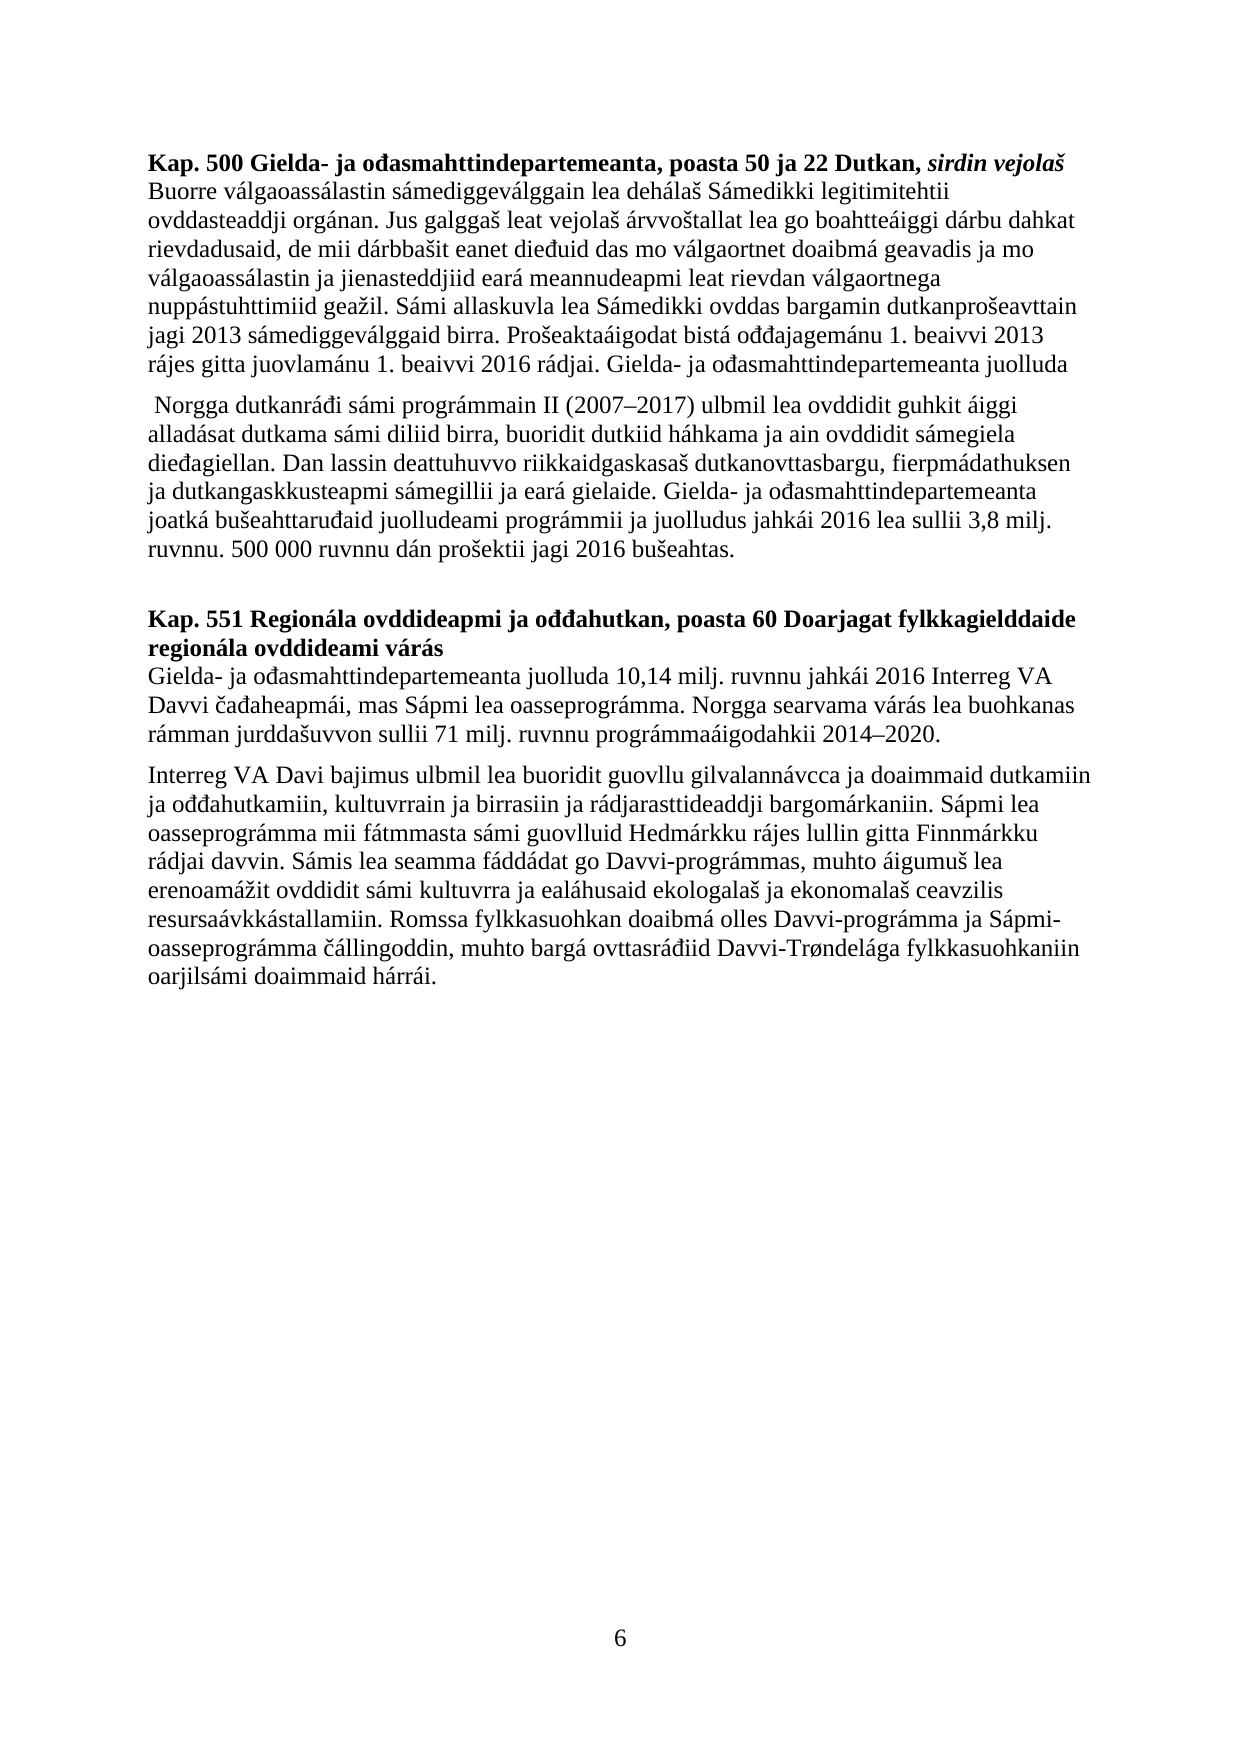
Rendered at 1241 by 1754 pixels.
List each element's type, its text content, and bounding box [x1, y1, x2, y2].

text Interreg VA Davi bajimus ulbmil lea buoridit guovllu gilvalannávcca ja doaimmaid dutkamiin ja ođđahutkamiin, kultuvrrain ja birrasiin ja rádjarasttideaddji bargomárkaniin. Sápmi lea oasseprográmma mii fátmmasta sámi guovlluid Hedmárkku rájes lullin gitta Finnmárkku rádjai davvin. Sámis lea seamma fáddádat go Davvi-prográmmas, muhto áigumuš lea erenoamážit ovddidit sámi kultuvrra ja ealáhusaid ekologalaš ja ekonomalaš ceavzilis resursaávkkástallamiin. Romssa fylkkasuohkan doaibmá olles Davvi-prográmma ja Sápmi-oasseprográmma čállingoddin, muhto bargá ovttasráđiid Davvi-Trøndelága fylkkasuohkaniin oarjilsámi doaimmaid hárrái. [148, 760, 1093, 990]
text Kap. 500 Gielda- ja ođasmahttindepartemeanta, poasta 50 ja 22 Dutkan, sirdin vejolaš Buorre válgaoassálastin sámediggeválggain lea dehálaš Sámedikki legitimitehtii ovddasteaddji orgánan. Jus galggaš leat vejolaš árvvoštallat lea go boahtteáiggi dárbu dahkat rievdadusaid, de mii dárbbašit eanet dieđuid das mo válgaortnet doaibmá geavadis ja mo válgaoassálastin ja jienasteddjiid eará meannudeapmi leat rievdan válgaortnega nuppástuhttimiid geažil. Sámi allaskuvla lea Sámedikki ovddas bargamin dutkanprošeavttain jagi 2013 sámediggeválggaid birra. Prošeaktaáigodat bistá ođđajagemánu 1. beaivvi 2013 rájes gitta juovlamánu 1. beaivvi 2016 rádjai. Gielda- ja ođasmahttindepartemeanta juolluda [148, 148, 1093, 378]
text Norgga dutkanráđi sámi prográmmain II (2007–2017) ulbmil lea ovddidit guhkit áiggi alladásat dutkama sámi diliid birra, buoridit dutkiid háhkama ja ain ovddidit sámegiela dieđagiellan. Dan lassin deattuhuvvo riikkaidgaskasaš dutkanovttasbargu, fierpmádathuksen ja dutkangaskkusteapmi sámegillii ja eará gielaide. Gielda- ja ođasmahttindepartemeanta joatká bušeahttaruđaid juolludeami prográmmii ja juolludus jahkái 2016 lea sullii 3,8 milj. ruvnnu. 500 000 ruvnnu dán prošektii jagi 2016 bušeahtas. [148, 390, 1093, 563]
text Kap. 551 Regionála ovddideapmi ja ođđahutkan, poasta 60 Doarjagat fylkkagielddaide regionála ovddideami várás [148, 604, 1093, 661]
text Gielda- ja ođasmahttindepartemeanta juolluda 10,14 milj. ruvnnu jahkái 2016 Interreg VA Davvi čađaheapmái, mas Sápmi lea oasseprográmma. Norgga searvama várás lea buohkanas rámman jurddašuvvon sullii 71 milj. ruvnnu prográmmaáigodahkii 2014–2020. [148, 661, 1093, 748]
